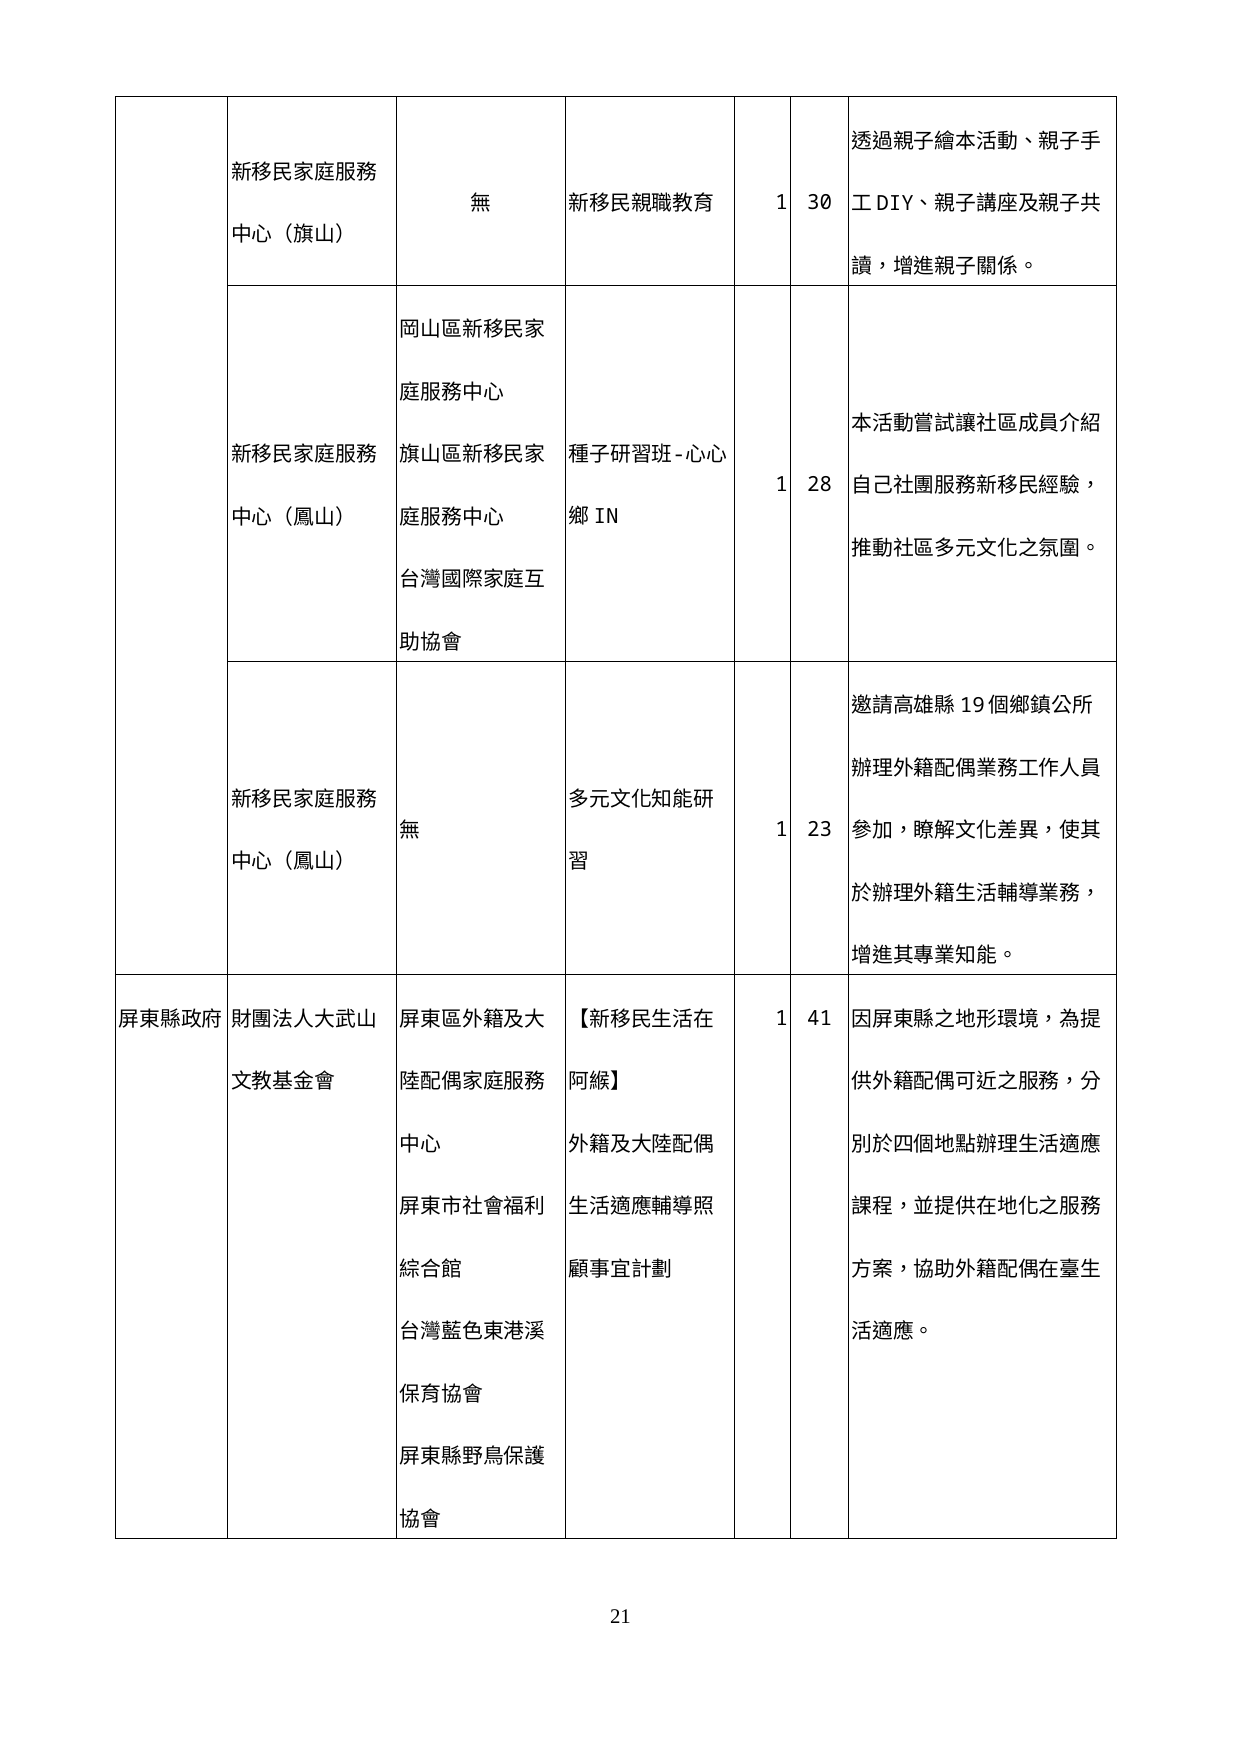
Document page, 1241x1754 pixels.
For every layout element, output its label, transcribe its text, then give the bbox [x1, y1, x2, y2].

table_cell 因屏東縣之地形環境，為提供外籍配偶可近之服務，分別於四個地點辦理生活適應課程，並提供在地化之服務方案，協助外籍配偶在臺生活適應。 [849, 975, 1116, 1538]
table_cell 本活動嘗試讓社區成員介紹自己社團服務新移民經驗，推動社區多元文化之氛圍。 [849, 286, 1116, 661]
table_cell 無 [397, 662, 565, 974]
table_cell 屏東縣政府 [116, 975, 227, 1538]
table_cell 邀請高雄縣19個鄉鎮公所辦理外籍配偶業務工作人員參加，瞭解文化差異，使其於辦理外籍生活輔導業務，增進其專業知能。 [849, 662, 1116, 974]
table_cell 30 [791, 97, 848, 285]
table_cell 新移民家庭服務中心（旗山） [228, 97, 396, 285]
table_cell 新移民家庭服務中心（鳳山） [228, 286, 396, 661]
table_cell 1 [735, 97, 790, 285]
table_cell 無 [397, 97, 565, 285]
table_cell [116, 97, 227, 974]
table_cell 種子研習班-心心鄉IN [566, 286, 734, 661]
table_cell 23 [791, 662, 848, 974]
table_cell 多元文化知能研習 [566, 662, 734, 974]
table_cell 透過親子繪本活動、親子手工DIY、親子講座及親子共讀，增進親子關係。 [849, 97, 1116, 285]
table_cell 【新移民生活在阿緱】 外籍及大陸配偶生活適應輔導照顧事宜計劃 [566, 975, 734, 1538]
table_cell 41 [791, 975, 848, 1538]
table_cell 岡山區新移民家庭服務中心 旗山區新移民家庭服務中心 台灣國際家庭互助協會 [397, 286, 565, 661]
table_cell 28 [791, 286, 848, 661]
table_cell 1 [735, 975, 790, 1538]
table_cell 新移民家庭服務中心（鳳山） [228, 662, 396, 974]
table_cell 1 [735, 286, 790, 661]
table_cell 屏東區外籍及大陸配偶家庭服務中心 屏東市社會福利綜合館 台灣藍色東港溪保育協會 屏東縣野鳥保護協會 [397, 975, 565, 1538]
table_cell 財團法人大武山文教基金會 [228, 975, 396, 1538]
table_cell 1 [735, 662, 790, 974]
table_cell 新移民親職教育 [566, 97, 734, 285]
